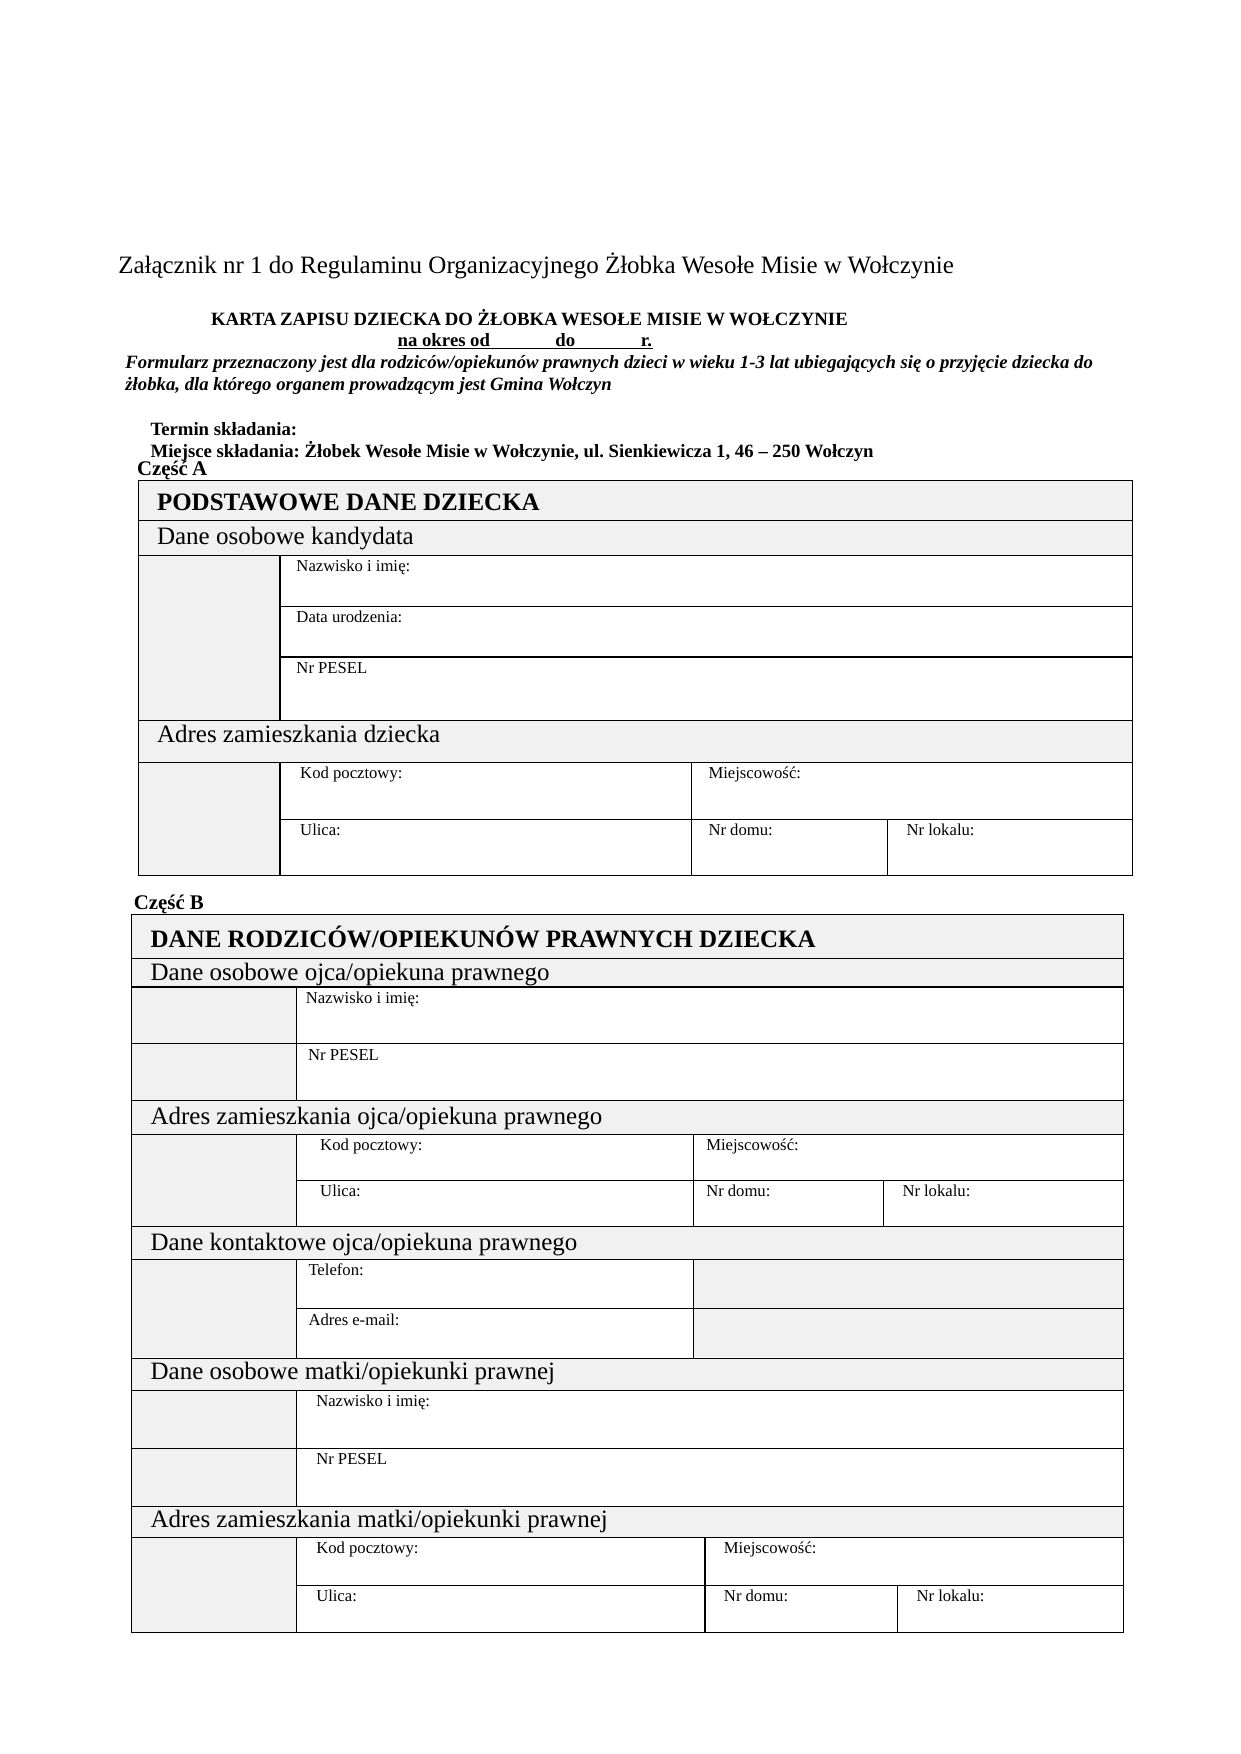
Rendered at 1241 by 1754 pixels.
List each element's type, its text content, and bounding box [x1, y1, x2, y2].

table_cell Telefon: [297, 1260, 693, 1308]
text Załącznik nr 1 do Regulaminu Organizacyjnego Żłobka Wesołe Misie w Wołczynie [118, 250, 1122, 279]
table_cell [132, 1260, 296, 1357]
table_cell Nr PESEL [281, 658, 1132, 720]
subtitle Część A [137, 456, 1122, 480]
table_cell Nr lokalu: [898, 1586, 1123, 1632]
table_cell Nr PESEL [297, 1044, 1123, 1100]
table_cell Nr domu: [694, 1181, 883, 1226]
table_cell Miejscowość: [706, 1538, 1123, 1584]
table_cell Nazwisko i imię: [297, 988, 694, 1043]
table_cell [694, 1391, 1123, 1448]
table_cell Ulica: [297, 1586, 694, 1632]
table_cell Nr lokalu: [884, 1181, 1123, 1226]
table_cell Adres zamieszkania dziecka [139, 721, 1132, 762]
table_cell [694, 1260, 1123, 1308]
table_cell Miejscowość: [694, 1135, 1123, 1180]
table_cell [132, 1449, 296, 1506]
table_header PODSTAWOWE DANE DZIECKA [139, 481, 1132, 520]
table_cell [694, 1538, 704, 1584]
table_cell [139, 763, 279, 875]
table_cell Ulica: [281, 820, 691, 875]
table_cell Nr lokalu: [888, 820, 1132, 875]
table_cell [694, 988, 1123, 1043]
table_header DANE RODZICÓW/OPIEKUNÓW PRAWNYCH DZIECKA [132, 915, 1123, 958]
text KARTA ZAPISU DZIECKA DO ŻŁOBKA WESOŁE MISIE W WOŁCZYNIE [211, 308, 1120, 329]
text Miejsce składania: Żłobek Wesołe Misie w Wołczynie, ul. Sienkiewicza 1, 46 – 250 Wołczyn [150, 439, 1112, 460]
table_cell [694, 1449, 1123, 1506]
table_cell Adres e-mail: [297, 1309, 693, 1357]
table_cell Dane osobowe kandydata [139, 521, 1132, 555]
table_cell Nazwisko i imię: [281, 556, 1132, 606]
table_cell [139, 556, 279, 720]
table_cell [694, 1309, 1123, 1357]
table_cell Nr domu: [706, 1586, 897, 1632]
table_cell [694, 1586, 704, 1632]
text na okres od do r. [397, 329, 1120, 351]
table_cell Nr domu: [692, 820, 887, 875]
table_cell Adres zamieszkania ojca/opiekuna prawnego [132, 1101, 1123, 1134]
table_cell Adres zamieszkania matki/opiekunki prawnej [132, 1507, 1123, 1537]
text Część B [118, 890, 1122, 914]
table_cell Nr PESEL [297, 1449, 694, 1506]
table_cell Miejscowość: [692, 763, 1132, 819]
table_cell Kod pocztowy: [297, 1538, 694, 1584]
table_cell [132, 988, 296, 1043]
table_cell [132, 1391, 296, 1448]
table_cell Ulica: [297, 1181, 693, 1226]
table_cell Kod pocztowy: [281, 763, 691, 819]
text Termin składania: [150, 418, 1112, 439]
table_cell [132, 1538, 296, 1632]
table_cell [132, 1044, 296, 1100]
table_cell Kod pocztowy: [297, 1135, 693, 1180]
text Formularz przeznaczony jest dla rodziców/opiekunów prawnych dzieci w wieku 1-3 lat ubiegających się o przyjęcie dziecka do żłobka, dla którego organem prowadzącym jest Gmina Wołczyn [125, 351, 1111, 394]
table_cell Dane osobowe matki/opiekunki prawnej [132, 1359, 1123, 1390]
table_cell [132, 1135, 296, 1226]
table_cell Dane kontaktowe ojca/opiekuna prawnego [132, 1227, 1123, 1259]
table_cell Data urodzenia: [281, 607, 1132, 656]
table_cell Nazwisko i imię: [297, 1391, 694, 1448]
table_cell Dane osobowe ojca/opiekuna prawnego [132, 959, 1123, 986]
